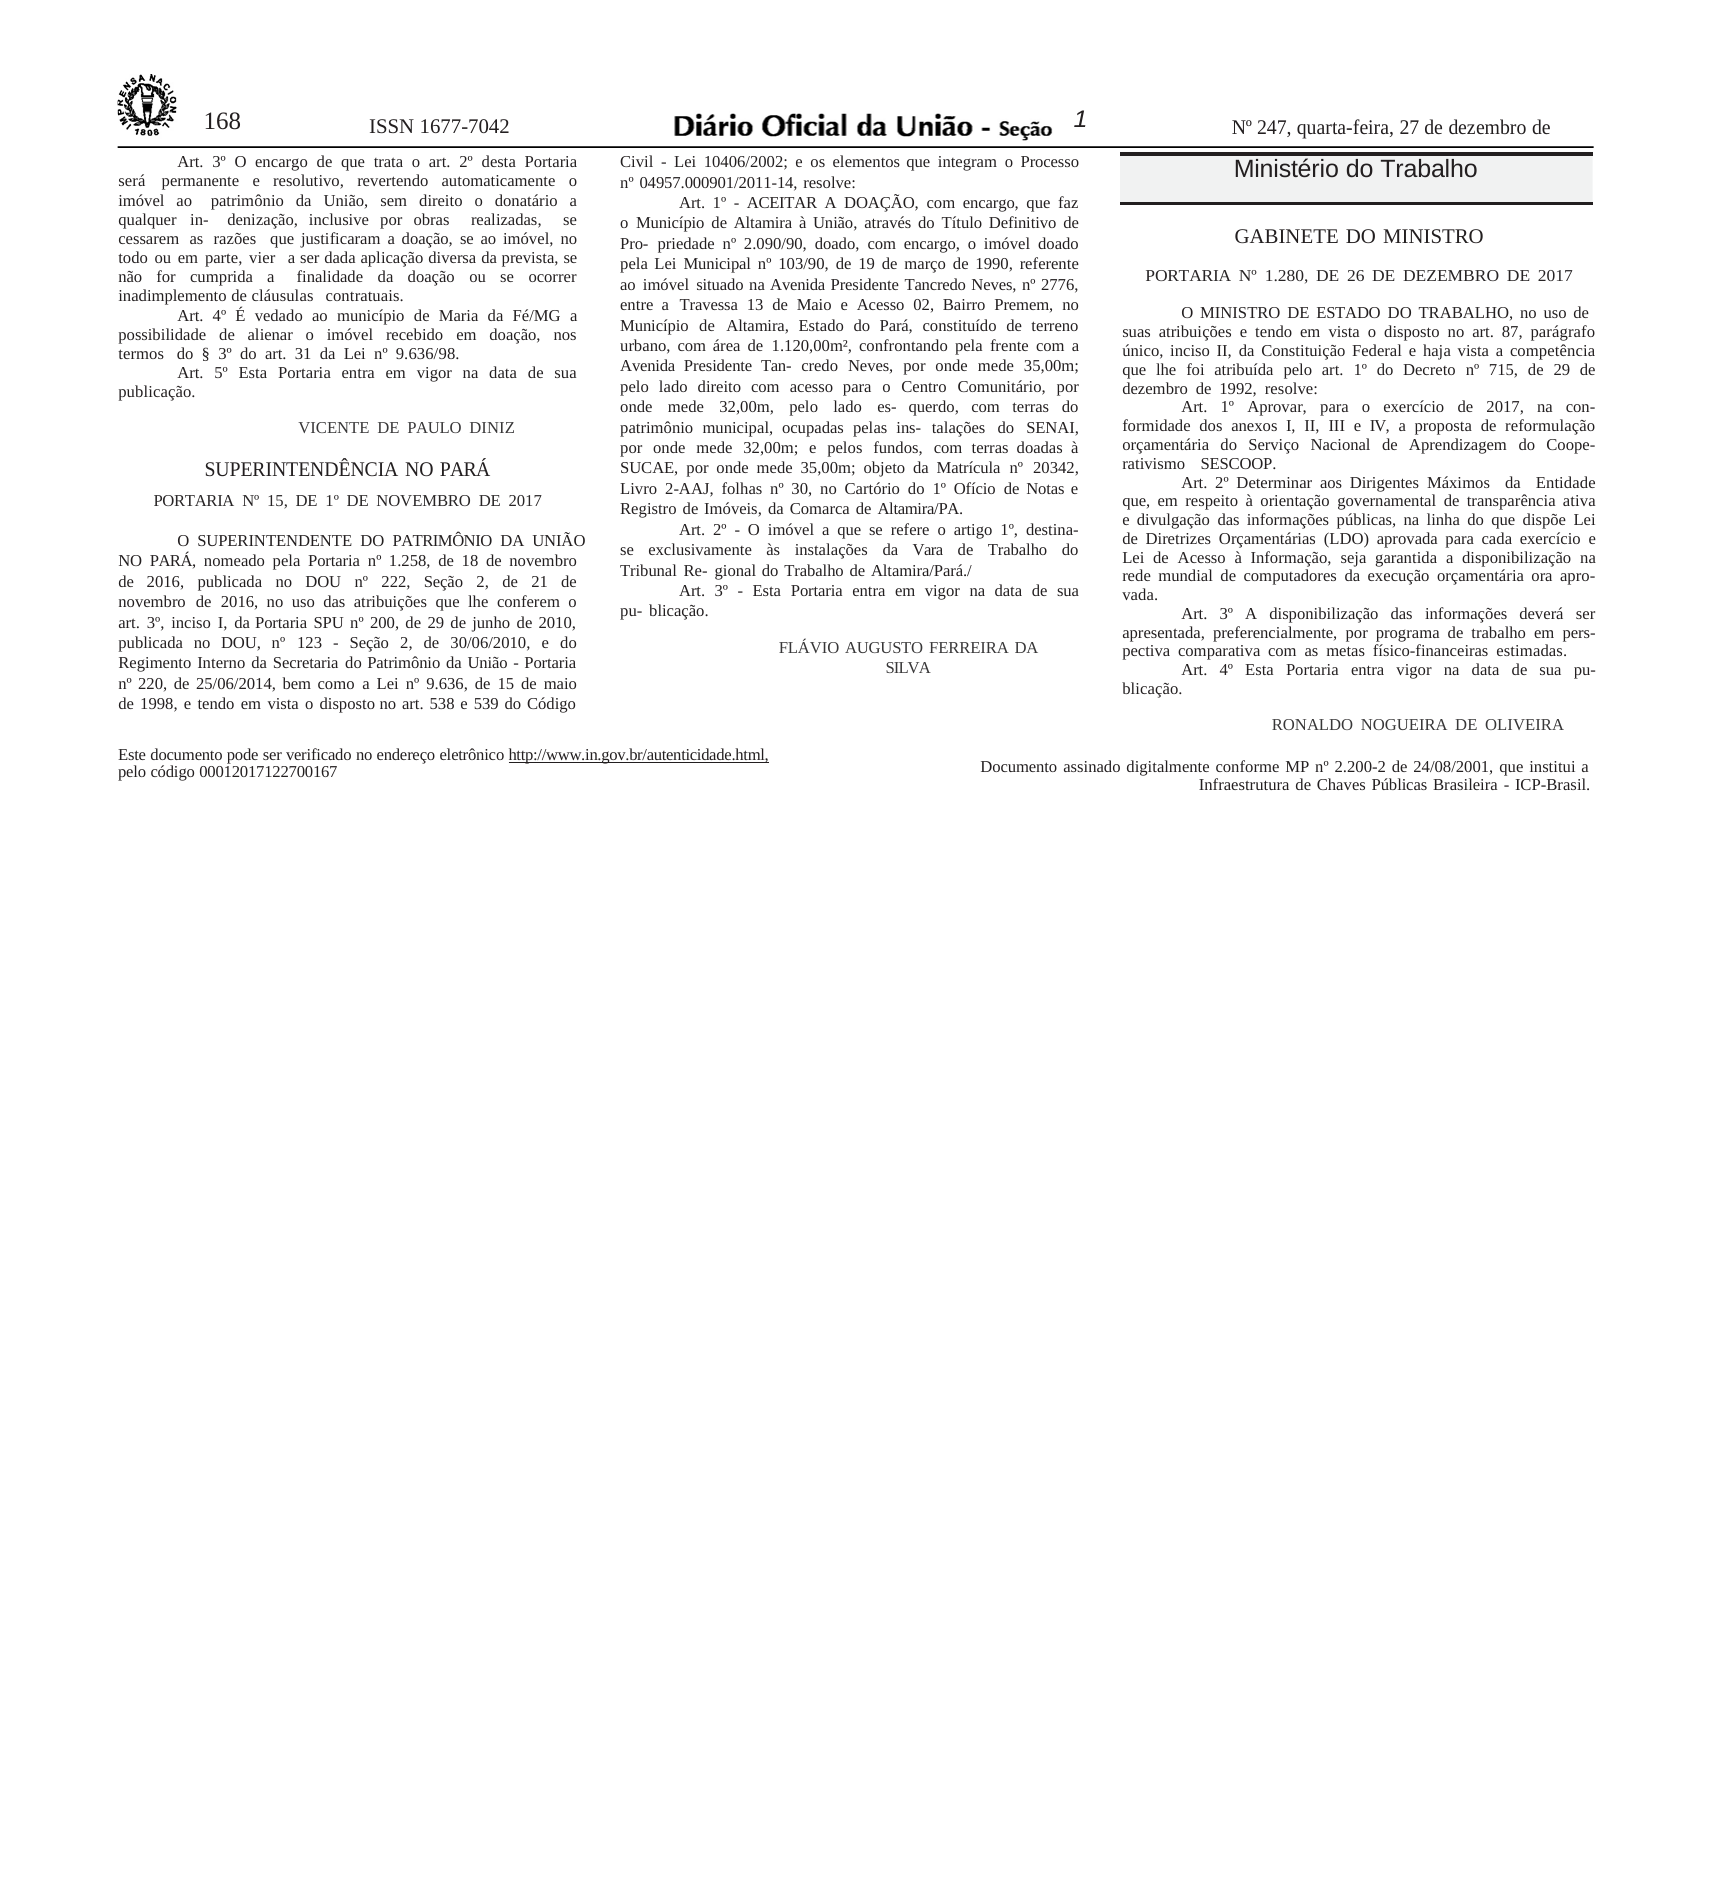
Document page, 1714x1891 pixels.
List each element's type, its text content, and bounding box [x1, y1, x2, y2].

text Civil - Lei 10406/2002; e os elementos que integram o Processo nº 04957.000901/2011-14, resolve: [620, 152, 1079, 192]
text Art. 3º - Esta Portaria entra em vigor na data de sua pu- blicação. [620, 581, 1079, 620]
subtitle SUPERINTENDÊNCIA NO PARÁ [138, 457, 557, 481]
text FLÁVIO AUGUSTO FERREIRA DA SILVA [758, 638, 1058, 677]
text Art. 1º - ACEITAR A DOAÇÃO, com encargo, que faz o Município de Altamira à União, através do Título Definitivo de Pro- priedade nº 2.090/90, doado, com encargo, o imóvel doado pela Lei Municipal nº 103/90, de 19 de março de 1990, referente ao imóvel situado na Avenida Presidente Tancredo Neves, nº 2776, entre a Travessa 13 de Maio e Acesso 02, Bairro Premem, no Município de Altamira, Estado do Pará, constituído de terreno urbano, com área de 1.120,00m², confrontando pela frente com a Avenida Presidente Tan- credo Neves, por onde mede 35,00m; pelo lado direito com acesso para o Centro Comunitário, por onde mede 32,00m, pelo lado es- querdo, com terras do patrimônio municipal, ocupadas pelas ins- talações do SENAI, por onde mede 32,00m; e pelos fundos, com terras doadas à SUCAE, por onde mede 35,00m; objeto da Matrícula nº 20342, Livro 2-AAJ, folhas nº 30, no Cartório do 1º Ofício de Notas e Registro de Imóveis, da Comarca de Altamira/PA. [620, 193, 1079, 518]
text Art. 2º - O imóvel a que se refere o artigo 1º, destina-se exclusivamente às instalações da Vara de Trabalho do Tribunal Re- gional do Trabalho de Altamira/Pará./ [620, 519, 1079, 579]
text NO PARÁ, nomeado pela Portaria nº 1.258, de 18 de novembro de 2016, publicada no DOU nº 222, Seção 2, de 21 de novembro de 2016, no uso das atribuições que lhe conferem o art. 3º, inciso I, da Portaria SPU nº 200, de 29 de junho de 2010, publicada no DOU, nº 123 - Seção 2, de 30/06/2010, e do Regimento Interno da Secretaria do Patrimônio da União - Portaria nº 220, de 25/06/2014, bem como a Lei nº 9.636, de 15 de maio de 1998, e tendo em vista o disposto no art. 538 e 539 do Código [118, 551, 577, 713]
text PORTARIA Nº 15, DE 1º DE NOVEMBRO DE 2017 [138, 491, 557, 510]
text Art. 3º O encargo de que trata o art. 2º desta Portaria será permanente e resolutivo, revertendo automaticamente o imóvel ao patrimônio da União, sem direito o donatário a qualquer in- denização, inclusive por obras realizadas, se cessarem as razões que justificaram a doação, se ao imóvel, no todo ou em parte, vier a ser dada aplicação diversa da prevista, se não for cumprida a finalidade da doação ou se ocorrer inadimplemento de cláusulas contratuais. [118, 152, 577, 305]
text Art. 4º Esta Portaria entra vigor na data de sua pu- blicação. [1122, 661, 1596, 698]
text Art. 4º É vedado ao município de Maria da Fé/MG a possibilidade de alienar o imóvel recebido em doação, nos termos do § 3º do art. 31 da Lei nº 9.636/98. [118, 305, 577, 363]
text Art. 3º A disponibilização das informações deverá ser apresentada, preferencialmente, por programa de trabalho em pers- pectiva comparativa com as metas físico-financeiras estimadas. [1122, 604, 1596, 661]
text Art. 1º Aprovar, para o exercício de 2017, na con- formidade dos anexos I, II, III e IV, a proposta de reformulação orçamentária do Serviço Nacional de Aprendizagem do Coope- rativismo SESCOOP. [1122, 398, 1596, 473]
text PORTARIA Nº 1.280, DE 26 DE DEZEMBRO DE 2017 [1142, 266, 1575, 285]
text suas atribuições e tendo em vista o disposto no art. 87, parágrafo único, inciso II, da Constituição Federal e haja vista a competência que lhe foi atribuída pelo art. 1º do Decreto nº 715, de 29 de dezembro de 1992, resolve: [1122, 323, 1596, 398]
text RONALDO NOGUEIRA DE OLIVEIRA [1260, 714, 1575, 733]
text Este documento pode ser verificado no endereço eletrônico http://www.in.gov.br/autenticidade.html, pelo código 00012017122700167 [118, 747, 774, 781]
text VICENTE DE PAULO DINIZ [256, 418, 556, 437]
text Art. 2º Determinar aos Dirigentes Máximos da Entidade que, em respeito à orientação governamental de transparência ativa e divulgação das informações públicas, na linha do que dispõe Lei de Diretrizes Orçamentárias (LDO) aprovada para cada exercício e Lei de Acesso à Informação, seja garantida a disponibilização na rede mundial de computadores da execução orçamentária ora apro- vada. [1122, 473, 1596, 604]
subtitle GABINETE DO MINISTRO [1142, 224, 1575, 248]
text Documento assinado digitalmente conforme MP nº 2.200-2 de 24/08/2001, que institui a [980, 759, 1609, 777]
text O SUPERINTENDENTE DO PATRIMÔNIO DA UNIÃO [177, 531, 591, 550]
text Infraestrutura de Chaves Públicas Brasileira - ICP-Brasil. [1199, 777, 1609, 794]
text Art. 5º Esta Portaria entra em vigor na data de sua publicação. [118, 363, 577, 401]
text O MINISTRO DE ESTADO DO TRABALHO, no uso de [1181, 303, 1609, 322]
